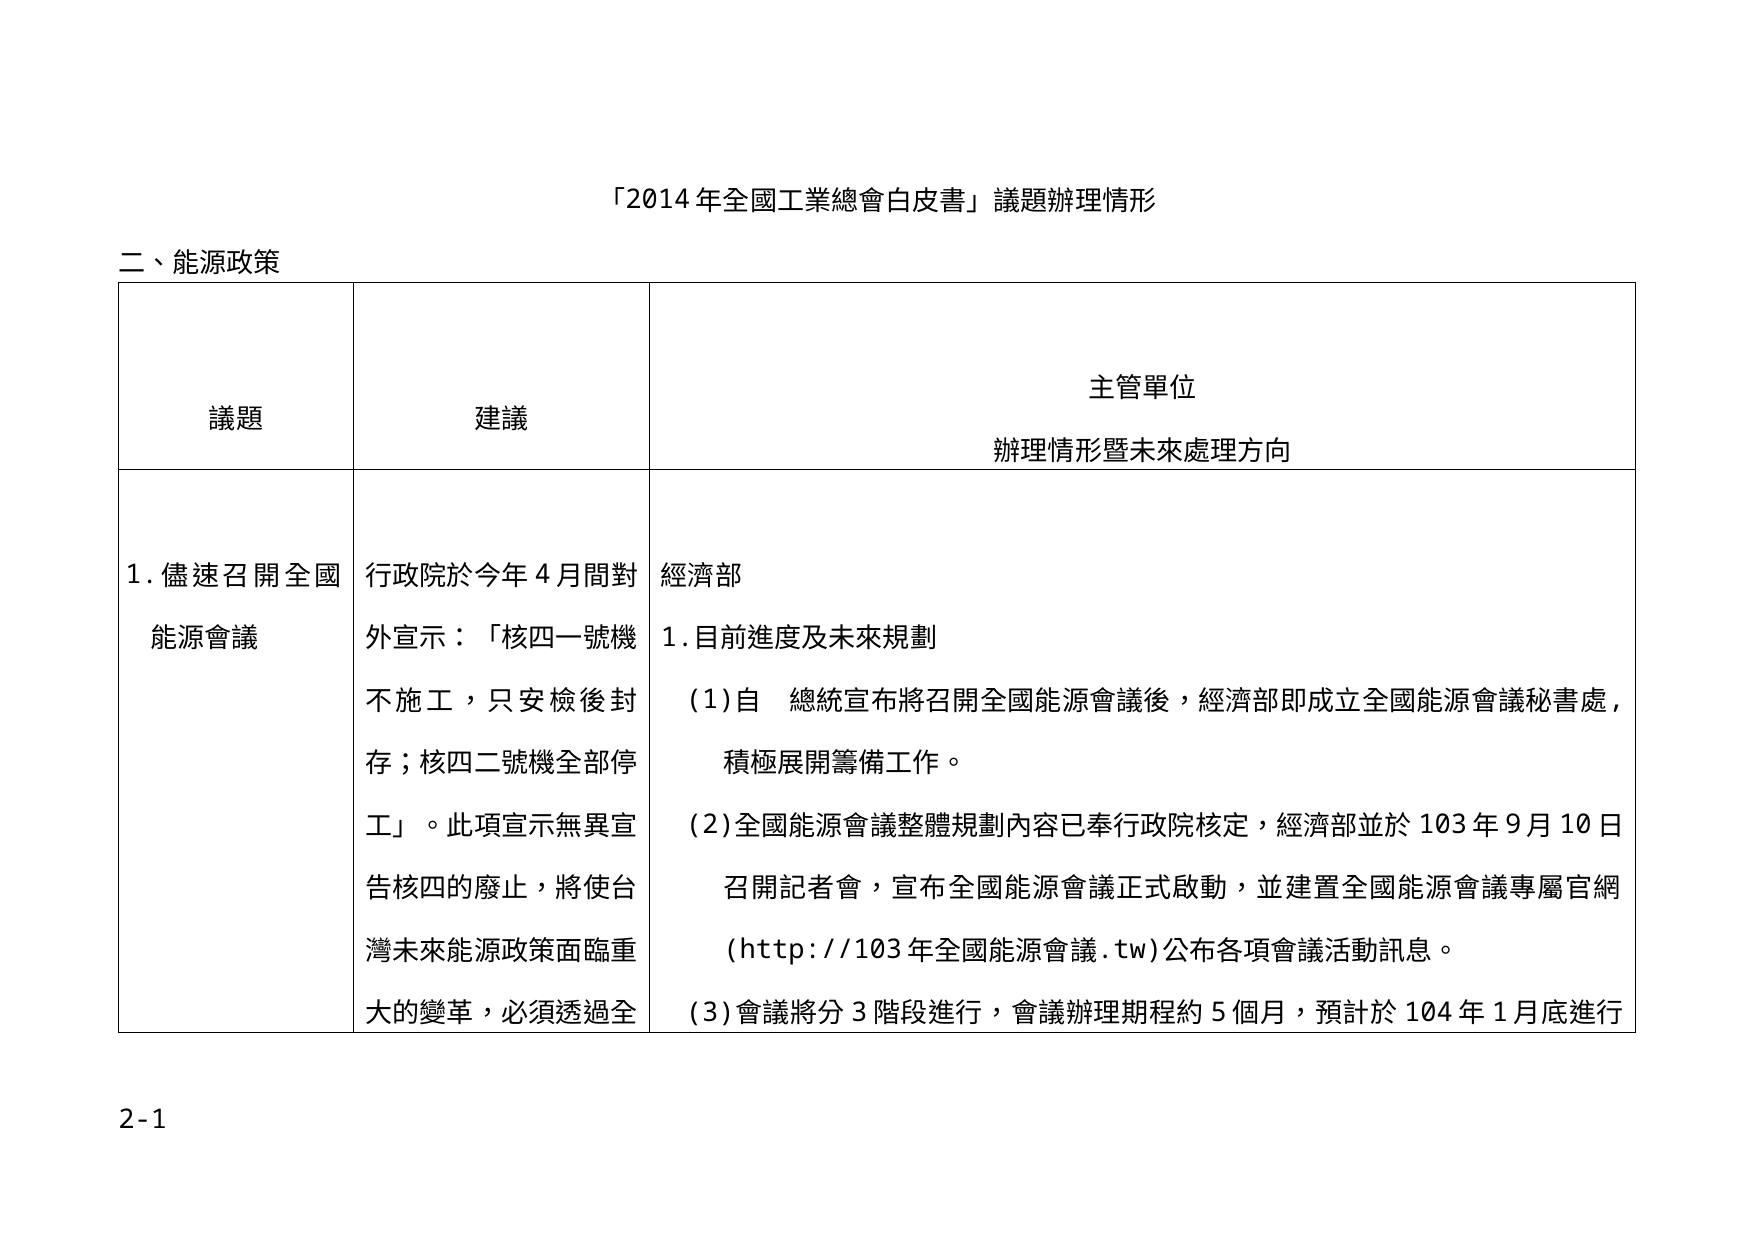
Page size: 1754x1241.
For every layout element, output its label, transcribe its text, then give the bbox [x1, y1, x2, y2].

table_cell 經濟部 1.目前進度及未來規劃 (1)自 總統宣布將召開全國能源會議後，經濟部即成立全國能源會議秘書處,積極展開籌備工作。 (2)全國能源會議整體規劃內容已奉行政院核定，經濟部並於103年9月10日召開記者會，宣布全國能源會議正式啟動，並建置全國能源會議專屬官網(http://103年全國能源會議.tw)公布各項會議活動訊息。 (3)會議將分3階段進行，會議辦理期程約5個月，預計於104年1月底進行 [650, 470, 1635, 1032]
text 二、能源政策 [118, 219, 1636, 282]
table_cell 行政院於今年4月間對外宣示：「核四一號機不施工，只安檢後封存；核四二號機全部停工」。此項宣示無異宣告核四的廢止，將使台灣未來能源政策面臨重大的變革，必須透過全 [354, 470, 649, 1032]
table_cell 1.儘速召開全國能源會議 [119, 470, 353, 1032]
table_header 建議 [354, 283, 649, 469]
text 「2014年全國工業總會白皮書」議題辦理情形 [118, 157, 1636, 219]
table_header 主管單位 辦理情形暨未來處理方向 [650, 283, 1635, 469]
table_header 議題 [119, 283, 353, 469]
